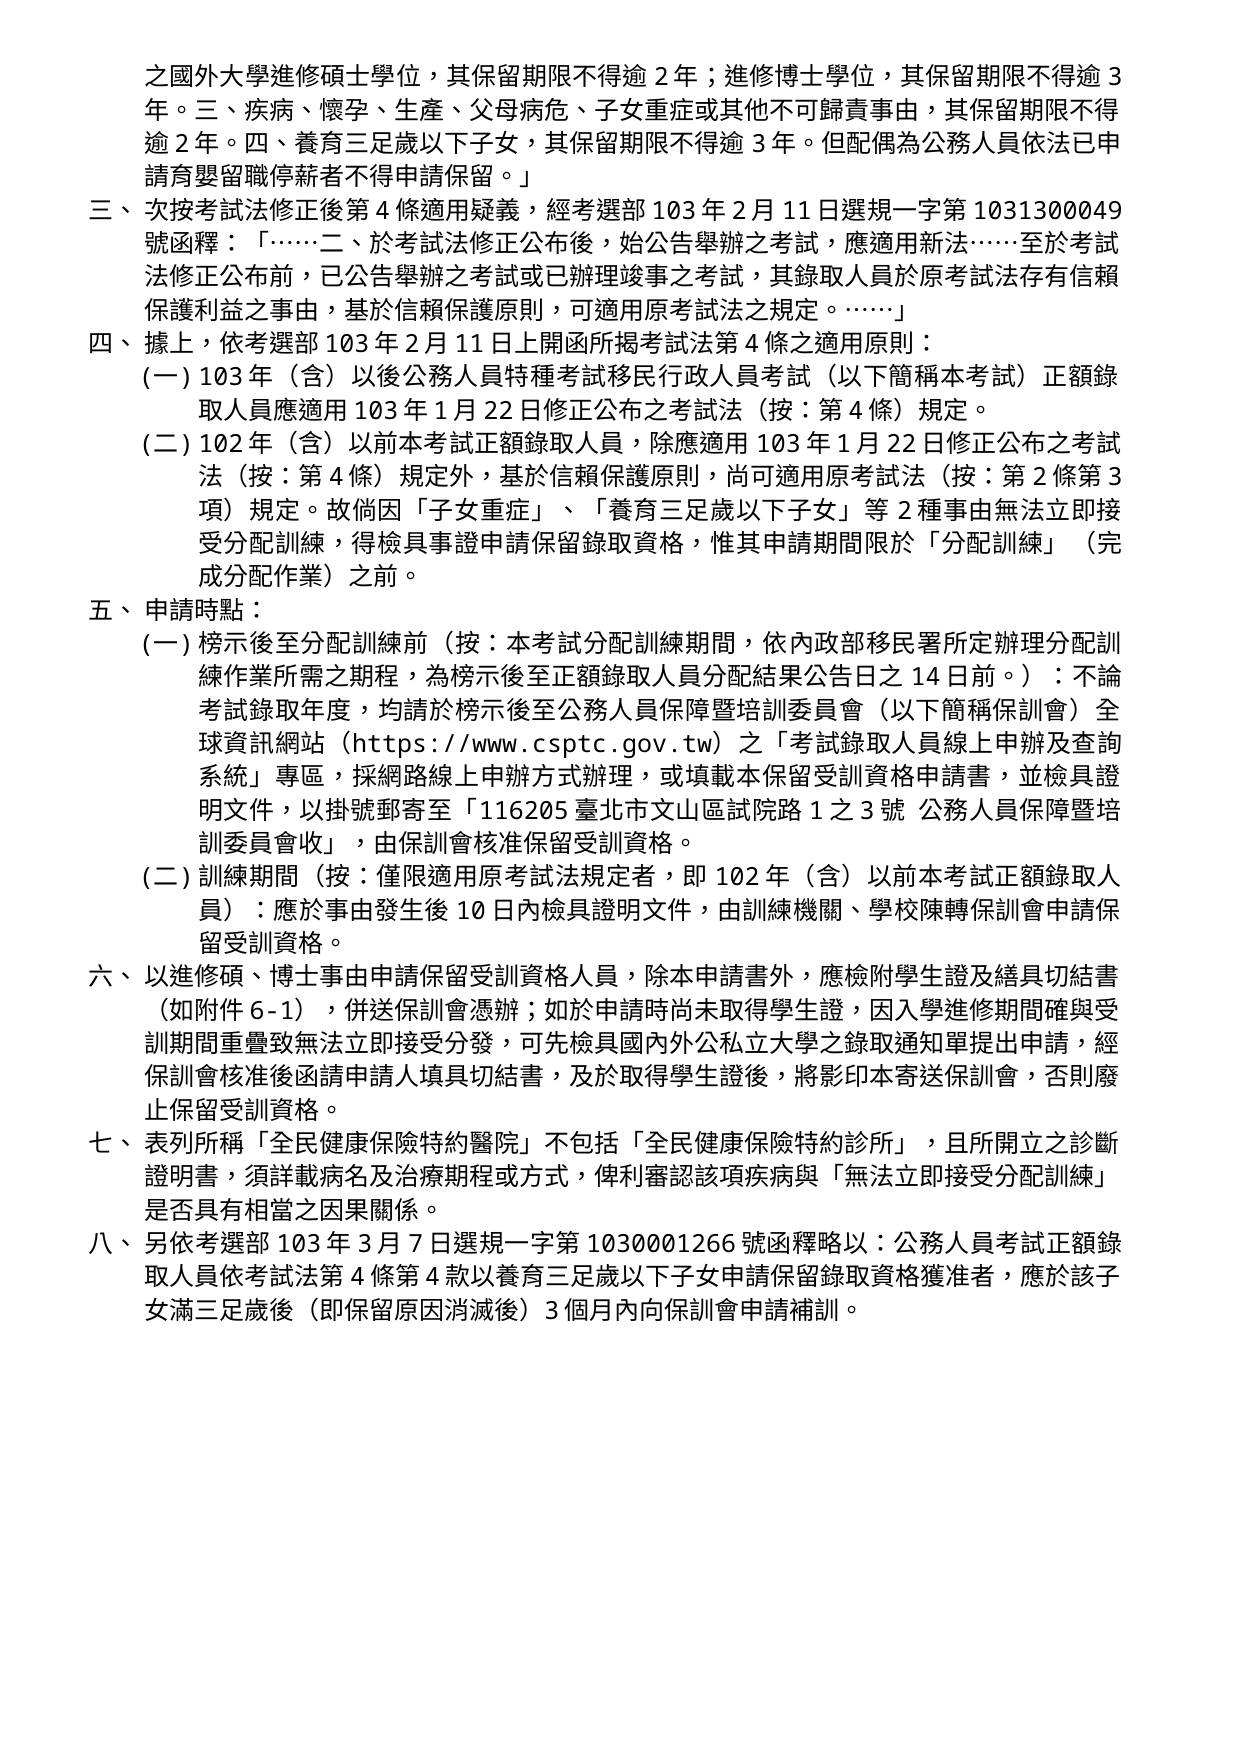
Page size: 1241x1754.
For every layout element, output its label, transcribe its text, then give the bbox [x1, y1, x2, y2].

list 訓練期間（按：僅限適用原考試法規定者，即102年（含）以前本考試正額錄取人員）：應於事由發生後10日內檢具證明文件，由訓練機關、學校陳轉保訓會申請保留受訓資格。 [139, 859, 1122, 959]
list 之國外大學進修碩士學位，其保留期限不得逾2年；進修博士學位，其保留期限不得逾3年。三、疾病、懷孕、生產、父母病危、子女重症或其他不可歸責事由，其保留期限不得逾2年。四、養育三足歲以下子女，其保留期限不得逾3年。但配偶為公務人員依法已申請育嬰留職停薪者不得申請保留。」 [89, 59, 1122, 192]
list 另依考選部103年3月7日選規一字第1030001266號函釋略以：公務人員考試正額錄取人員依考試法第4條第4款以養育三足歲以下子女申請保留錄取資格獲准者，應於該子女滿三足歲後（即保留原因消滅後）3個月內向保訓會申請補訓。 [89, 1226, 1122, 1326]
list 103年（含）以後公務人員特種考試移民行政人員考試（以下簡稱本考試）正額錄取人員應適用103年1月22日修正公布之考試法（按：第4條）規定。 [139, 359, 1122, 426]
list 表列所稱「全民健康保險特約醫院」不包括「全民健康保險特約診所」，且所開立之診斷證明書，須詳載病名及治療期程或方式，俾利審認該項疾病與「無法立即接受分配訓練」是否具有相當之因果關係。 [89, 1126, 1122, 1226]
list 申請時點： [89, 592, 1122, 626]
list 榜示後至分配訓練前（按：本考試分配訓練期間，依內政部移民署所定辦理分配訓練作業所需之期程，為榜示後至正額錄取人員分配結果公告日之14日前。）：不論考試錄取年度，均請於榜示後至公務人員保障暨培訓委員會（以下簡稱保訓會）全球資訊網站（https://www.csptc.gov.tw）之「考試錄取人員線上申辦及查詢系統」專區，採網路線上申辦方式辦理，或填載本保留受訓資格申請書，並檢具證明文件，以掛號郵寄至「116205臺北市文山區試院路1之3號 公務人員保障暨培訓委員會收」，由保訓會核准保留受訓資格。 [139, 626, 1122, 859]
list 據上，依考選部103年2月11日上開函所揭考試法第4條之適用原則： [89, 326, 1122, 359]
list 以進修碩、博士事由申請保留受訓資格人員，除本申請書外，應檢附學生證及繕具切結書（如附件6-1），併送保訓會憑辦；如於申請時尚未取得學生證，因入學進修期間確與受訓期間重疊致無法立即接受分發，可先檢具國內外公私立大學之錄取通知單提出申請，經保訓會核准後函請申請人填具切結書，及於取得學生證後，將影印本寄送保訓會，否則廢止保留受訓資格。 [89, 959, 1122, 1126]
list 102年（含）以前本考試正額錄取人員，除應適用103年1月22日修正公布之考試法（按：第4條）規定外，基於信賴保護原則，尚可適用原考試法（按：第2條第3項）規定。故倘因「子女重症」、「養育三足歲以下子女」等2種事由無法立即接受分配訓練，得檢具事證申請保留錄取資格，惟其申請期間限於「分配訓練」（完成分配作業）之前。 [139, 426, 1122, 592]
list 次按考試法修正後第4條適用疑義，經考選部103年2月11日選規一字第1031300049號函釋：「……二、於考試法修正公布後，始公告舉辦之考試，應適用新法……至於考試法修正公布前，已公告舉辦之考試或已辦理竣事之考試，其錄取人員於原考試法存有信賴保護利益之事由，基於信賴保護原則，可適用原考試法之規定。……」 [89, 192, 1122, 326]
